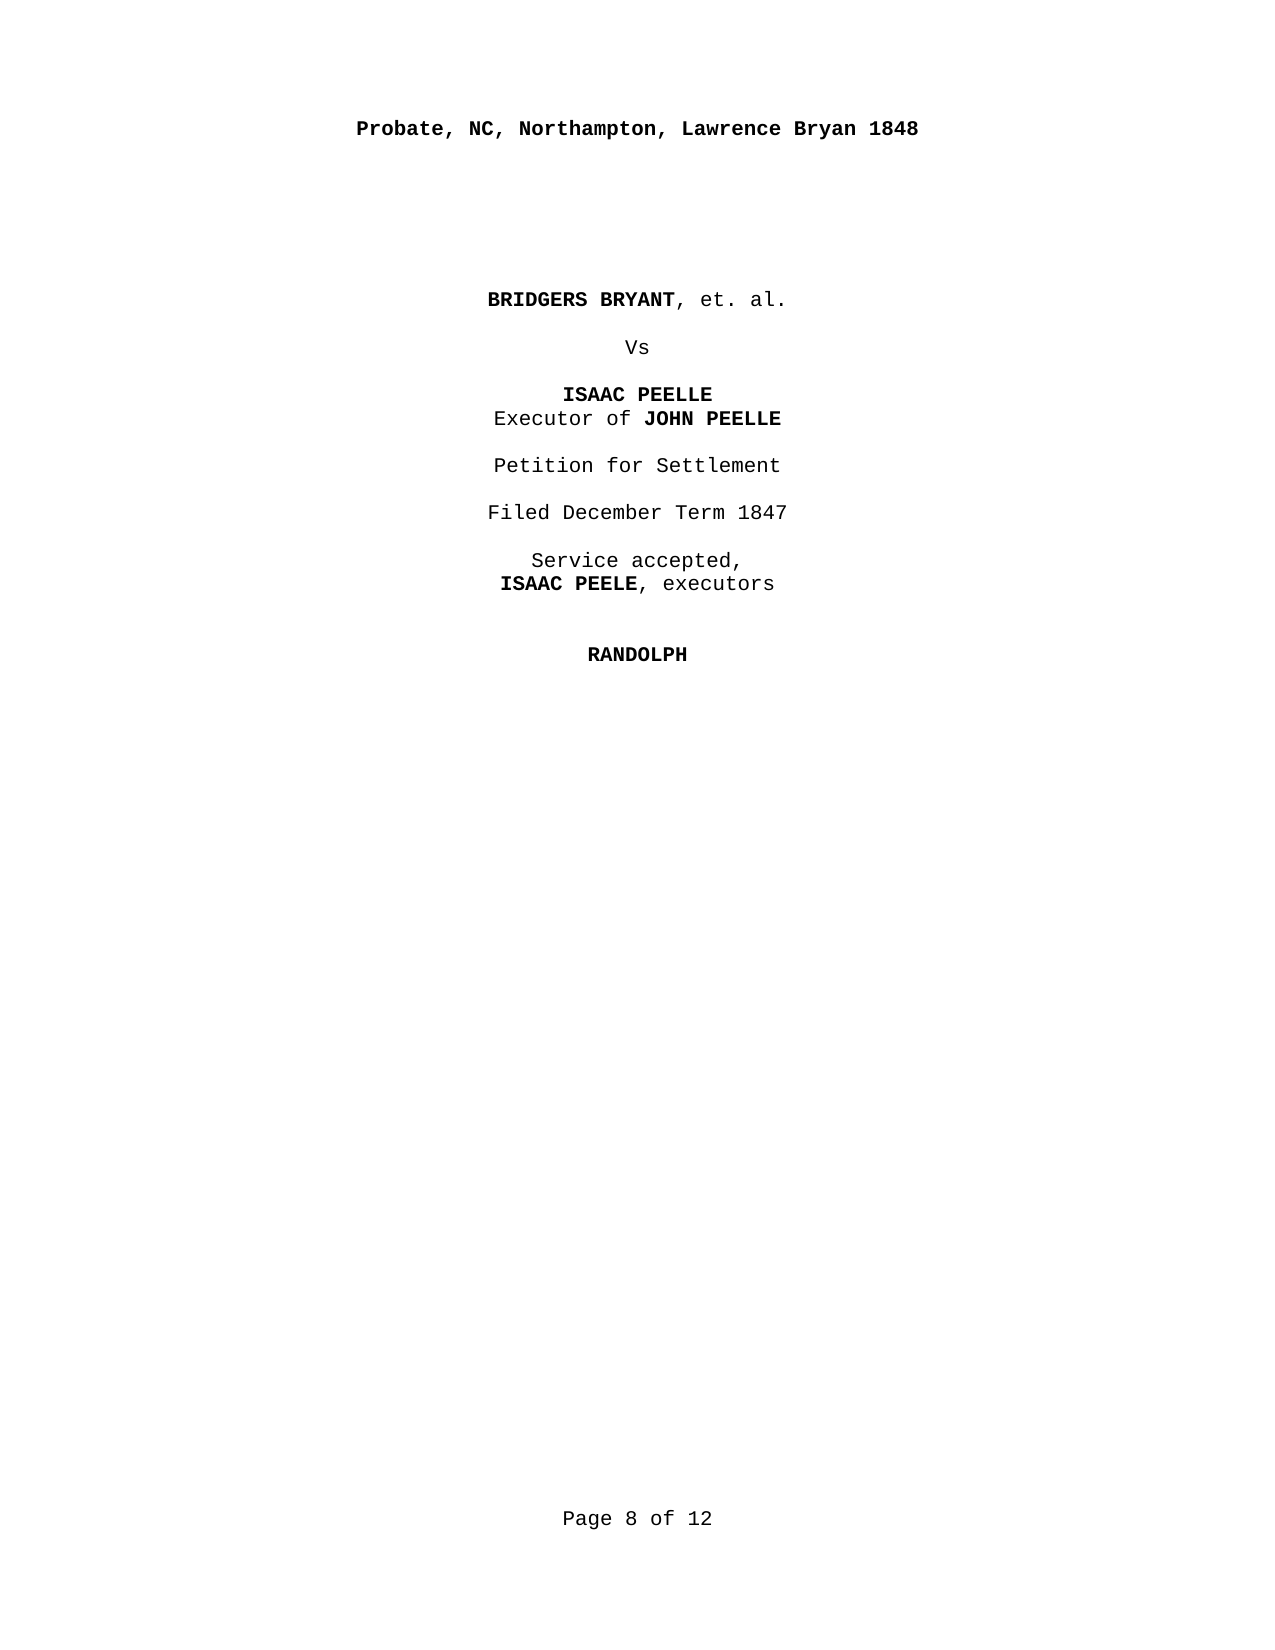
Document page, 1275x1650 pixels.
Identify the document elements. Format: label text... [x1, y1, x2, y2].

text Petition for Settlement [118, 455, 1157, 479]
text Vs [118, 337, 1157, 360]
text Isaac Peele, executors [118, 573, 1157, 597]
text Bridgers Bryant, et. al. [118, 289, 1157, 313]
text Isaac Peelle [118, 384, 1157, 408]
text Service accepted, [118, 549, 1157, 573]
text Filed December Term 1847 [118, 502, 1157, 526]
text Randolph [118, 644, 1157, 668]
text Executor of John Peelle [118, 408, 1157, 431]
